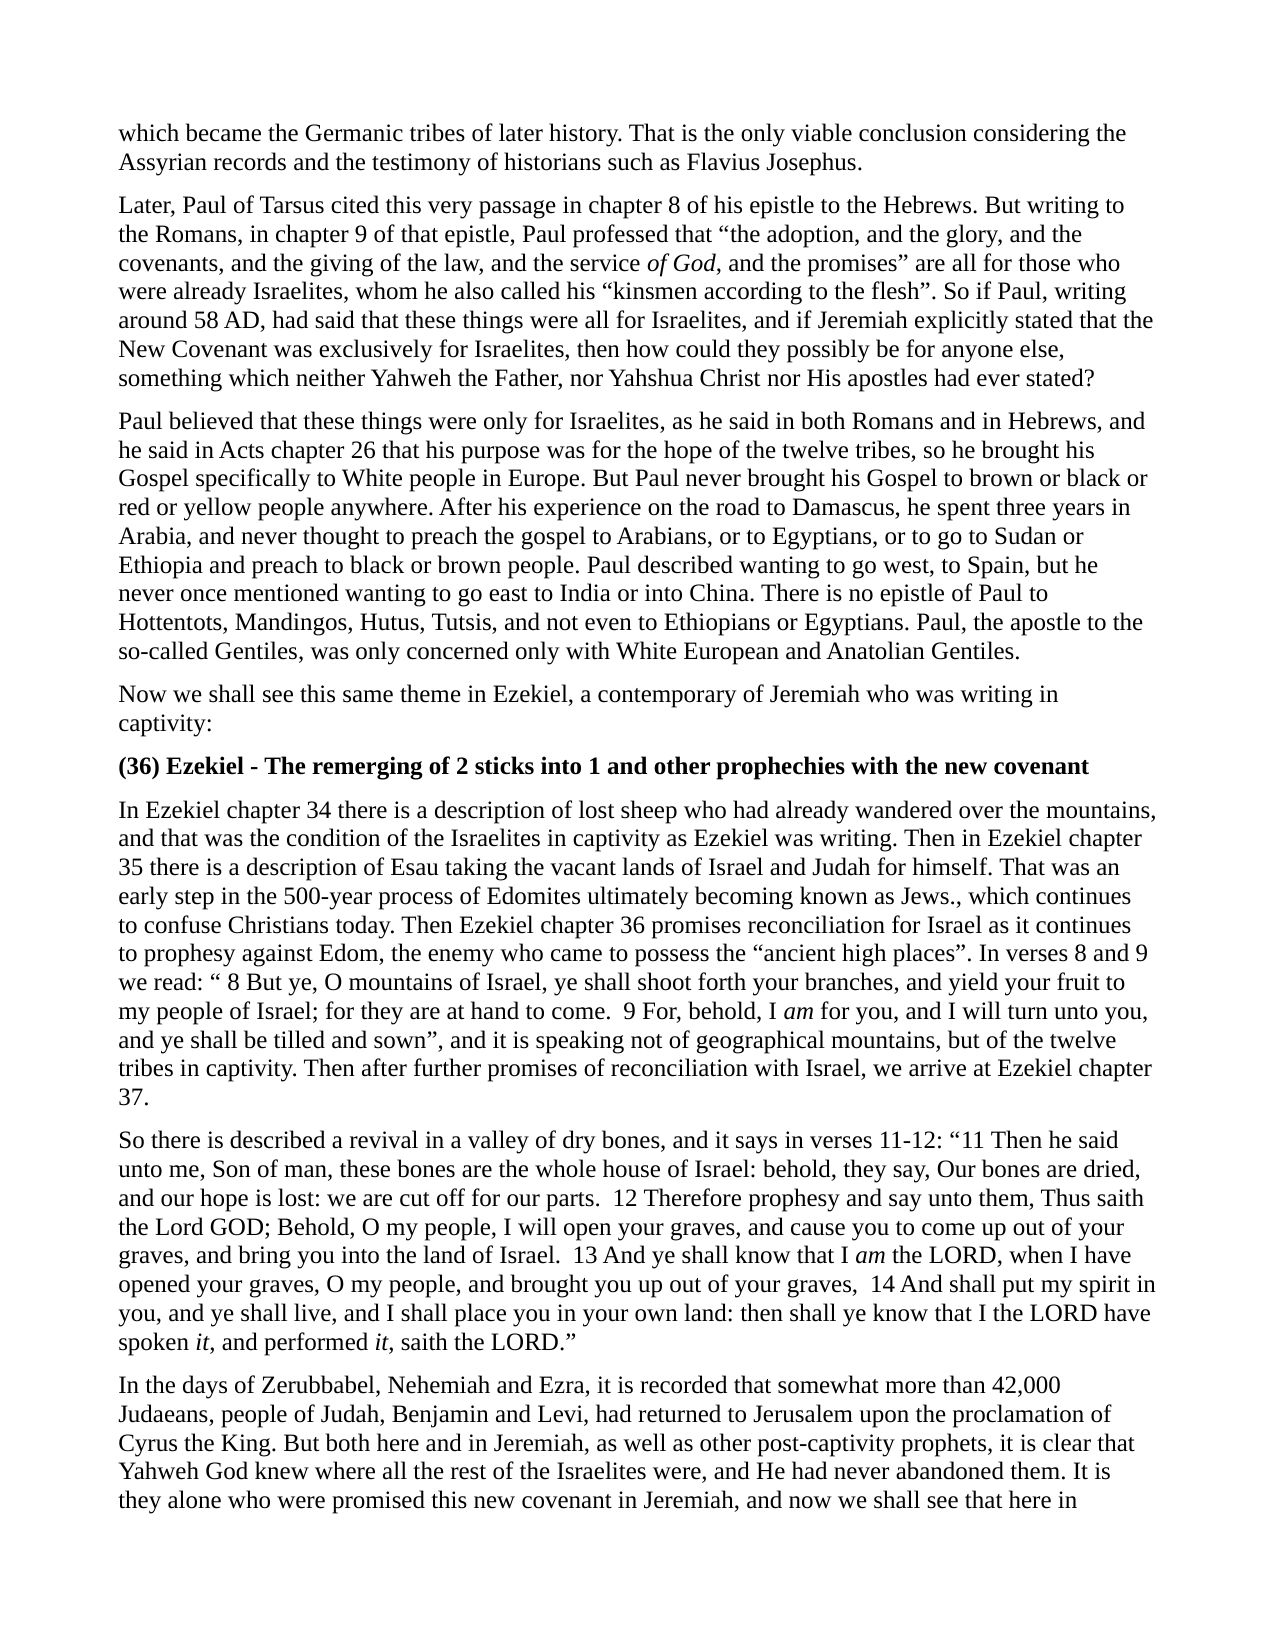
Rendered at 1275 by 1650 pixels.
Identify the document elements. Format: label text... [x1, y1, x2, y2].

text Later, Paul of Tarsus cited this very passage in chapter 8 of his epistle to the Hebrews. But writing to the Romans, in chapter 9 of that epistle, Paul professed that “the adoption, and the glory, and the covenants, and the giving of the law, and the service of God, and the promises” are all for those who were already Israelites, whom he also called his “kinsmen according to the flesh”. So if Paul, writing around 58 AD, had said that these things were all for Israelites, and if Jeremiah explicitly stated that the New Covenant was exclusively for Israelites, then how could they possibly be for anyone else, something which neither Yahweh the Father, nor Yahshua Christ nor His apostles had ever stated? [118, 190, 1157, 391]
text In Ezekiel chapter 34 there is a description of lost sheep who had already wandered over the mountains, and that was the condition of the Israelites in captivity as Ezekiel was writing. Then in Ezekiel chapter 35 there is a description of Esau taking the vacant lands of Israel and Judah for himself. That was an early step in the 500-year process of Edomites ultimately becoming known as Jews., which continues to confuse Christians today. Then Ezekiel chapter 36 promises reconciliation for Israel as it continues to prophesy against Edom, the enemy who came to possess the “ancient high places”. In verses 8 and 9 we read: “ 8 But ye, O mountains of Israel, ye shall shoot forth your branches, and yield your fruit to my people of Israel; for they are at hand to come. 9 For, behold, I am for you, and I will turn unto you, and ye shall be tilled and sown”, and it is speaking not of geographical mountains, but of the twelve tribes in captivity. Then after further promises of reconciliation with Israel, we arrive at Ezekiel chapter 37. [118, 795, 1157, 1111]
text Paul believed that these things were only for Israelites, as he said in both Romans and in Hebrews, and he said in Acts chapter 26 that his purpose was for the hope of the twelve tribes, so he brought his Gospel specifically to White people in Europe. But Paul never brought his Gospel to brown or black or red or yellow people anywhere. After his experience on the road to Damascus, he spent three years in Arabia, and never thought to preach the gospel to Arabians, or to Egyptians, or to go to Sudan or Ethiopia and preach to black or brown people. Paul described wanting to go west, to Spain, but he never once mentioned wanting to go east to India or into China. There is no epistle of Paul to Hottentots, Mandingos, Hutus, Tutsis, and not even to Ethiopians or Egyptians. Paul, the apostle to the so-called Gentiles, was only concerned only with White European and Anatolian Gentiles. [118, 406, 1157, 665]
text which became the Germanic tribes of later history. That is the only viable conclusion considering the Assyrian records and the testimony of historians such as Flavius Josephus. [118, 118, 1157, 176]
text So there is described a revival in a valley of dry bones, and it says in verses 11-12: “11 Then he said unto me, Son of man, these bones are the whole house of Israel: behold, they say, Our bones are dried, and our hope is lost: we are cut off for our parts. 12 Therefore prophesy and say unto them, Thus saith the Lord GOD; Behold, O my people, I will open your graves, and cause you to come up out of your graves, and bring you into the land of Israel. 13 And ye shall know that I am the LORD, when I have opened your graves, O my people, and brought you up out of your graves, 14 And shall put my spirit in you, and ye shall live, and I shall place you in your own land: then shall ye know that I the LORD have spoken it, and performed it, saith the LORD.” [118, 1126, 1157, 1356]
text (36) Ezekiel - The remerging of 2 sticks into 1 and other prophechies with the new covenant [118, 751, 1157, 780]
text Now we shall see this same theme in Ezekiel, a contemporary of Jeremiah who was writing in captivity: [118, 679, 1157, 737]
text In the days of Zerubbabel, Nehemiah and Ezra, it is recorded that somewhat more than 42,000 Judaeans, people of Judah, Benjamin and Levi, had returned to Jerusalem upon the proclamation of Cyrus the King. But both here and in Jeremiah, as well as other post-captivity prophets, it is clear that Yahweh God knew where all the rest of the Israelites were, and He had never abandoned them. It is they alone who were promised this new covenant in Jeremiah, and now we shall see that here in [118, 1370, 1157, 1514]
